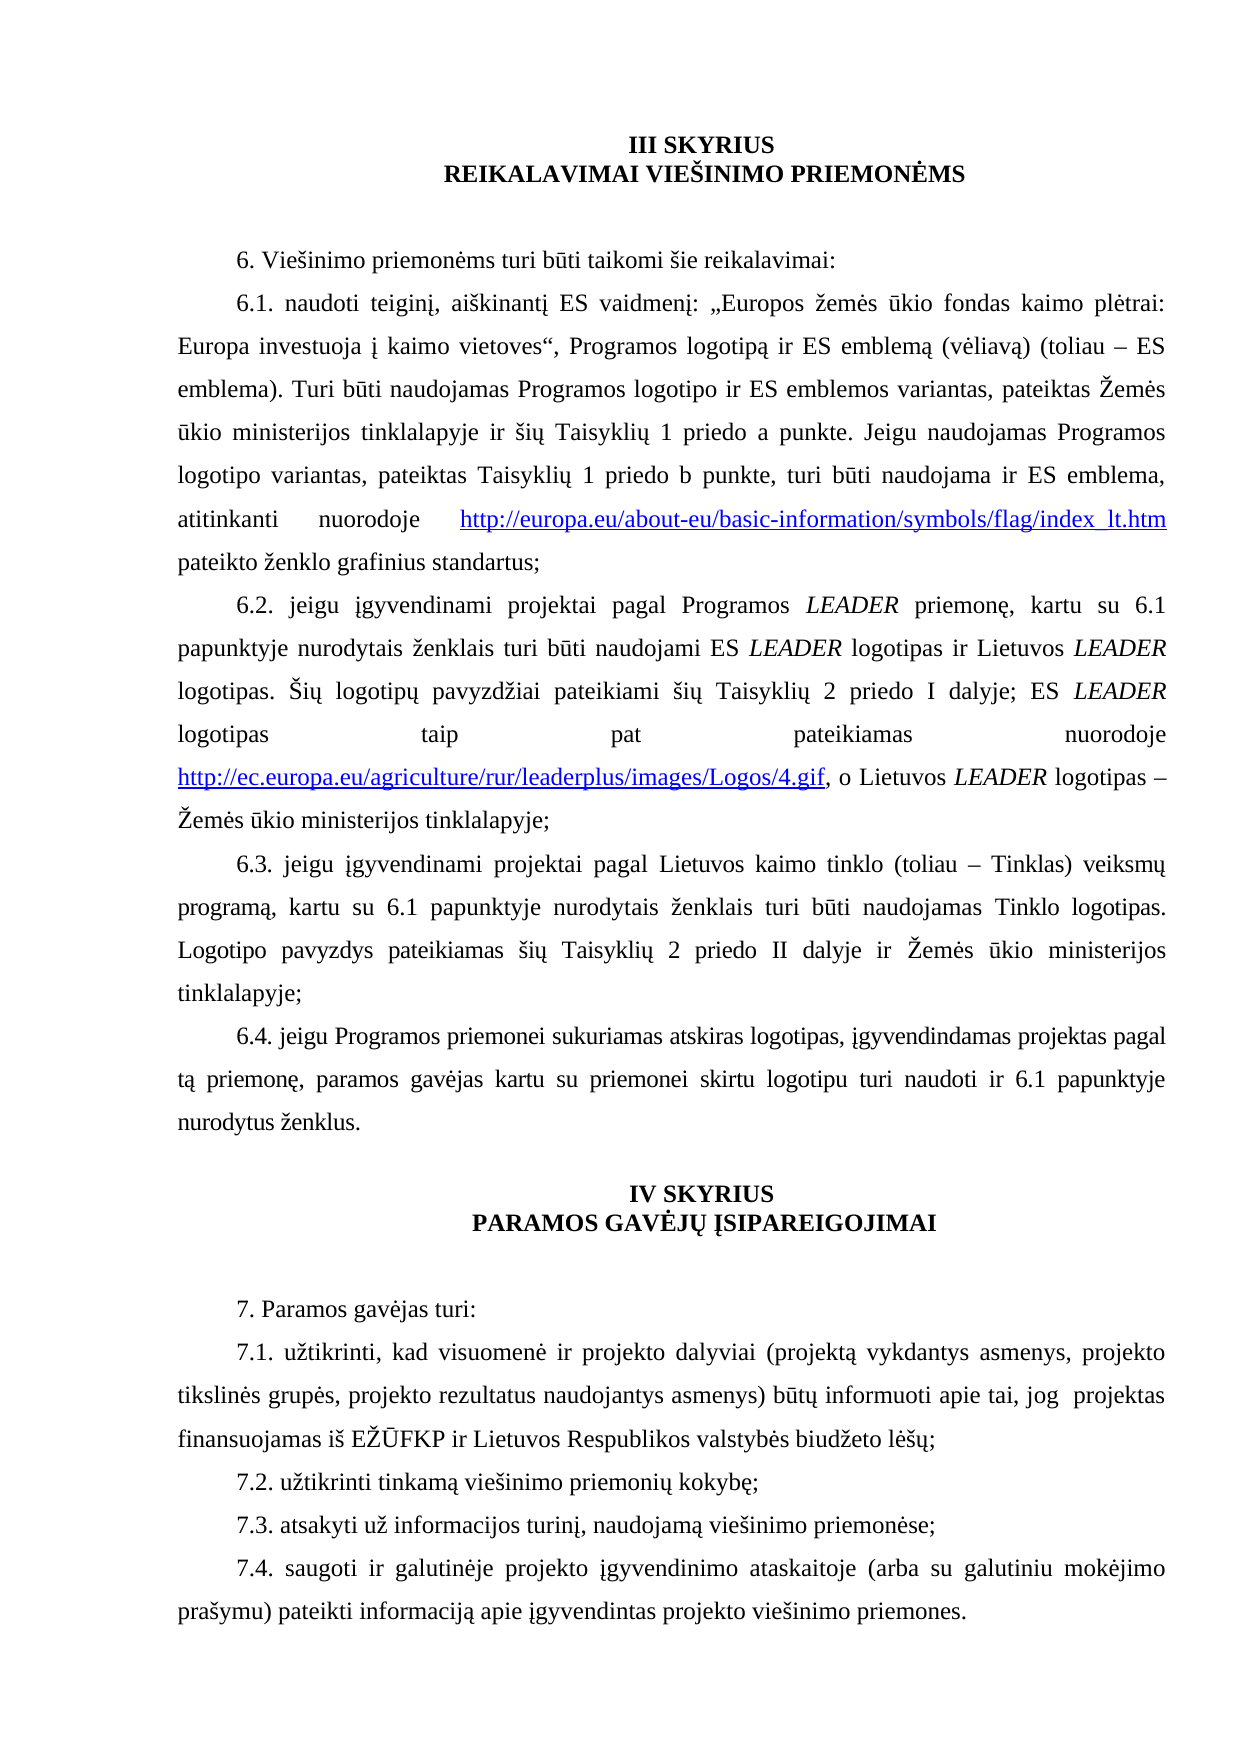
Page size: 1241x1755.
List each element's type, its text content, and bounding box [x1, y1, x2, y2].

text 7.3. atsakyti už informacijos turinį, naudojamą viešinimo priemonėse; [177, 1510, 1167, 1539]
text REIKALAVIMAI VIEŠINIMO PRIEMONĖMS [177, 159, 1167, 187]
text 6.3. jeigu įgyvendinami projektai pagal Lietuvos kaimo tinklo (toliau – Tinklas) veiksmų programą, kartu su 6.1 papunktyje nurodytais ženklais turi būti naudojamas Tinklo logotipas. Logotipo pavyzdys pateikiamas šių Taisyklių 2 priedo II dalyje ir Žemės ūkio ministerijos tinklalapyje; [177, 849, 1167, 1007]
text III SKYRIUS [177, 130, 1167, 159]
text 7. Paramos gavėjas turi: [177, 1294, 1167, 1323]
text IV skyrius [177, 1179, 1167, 1208]
text 7.4. saugoti ir galutinėje projekto įgyvendinimo ataskaitoje (arba su galutiniu mokėjimo prašymu) pateikti informaciją apie įgyvendintas projekto viešinimo priemones. [177, 1553, 1167, 1625]
text 6.2. jeigu įgyvendinami projektai pagal Programos LEADER priemonę, kartu su 6.1 papunktyje nurodytais ženklais turi būti naudojami ES LEADER logotipas ir Lietuvos LEADER logotipas. Šių logotipų pavyzdžiai pateikiami šių Taisyklių 2 priedo I dalyje; ES LEADER logotipas taip pat pateikiamas nuorodoje http://ec.europa.eu/agriculture/rur/leaderplus/images/Logos/4.gif, o Lietuvos LEADER logotipas – Žemės ūkio ministerijos tinklalapyje; [177, 590, 1167, 834]
text 6.1. naudoti teiginį, aiškinantį ES vaidmenį: „Europos žemės ūkio fondas kaimo plėtrai: Europa investuoja į kaimo vietoves“, Programos logotipą ir ES emblemą (vėliavą) (toliau – ES emblema). Turi būti naudojamas Programos logotipo ir ES emblemos variantas, pateiktas Žemės ūkio ministerijos tinklalapyje ir šių Taisyklių 1 priedo a punkte. Jeigu naudojamas Programos logotipo variantas, pateiktas Taisyklių 1 priedo b punkte, turi būti naudojama ir ES emblema, atitinkanti nuorodoje http://europa.eu/about-eu/basic-information/symbols/flag/index_lt.htm pateikto ženklo grafinius standartus; [177, 288, 1167, 576]
text PARAMOS GAVĖJŲ ĮSIPAREIGOJIMAI [177, 1208, 1167, 1237]
text 7.1. užtikrinti, kad visuomenė ir projekto dalyviai (projektą vykdantys asmenys, projekto tikslinės grupės, projekto rezultatus naudojantys asmenys) būtų informuoti apie tai, jog projektas finansuojamas iš EŽŪFKP ir Lietuvos Respublikos valstybės biudžeto lėšų; [177, 1337, 1167, 1452]
text 6.4. jeigu Programos priemonei sukuriamas atskiras logotipas, įgyvendindamas projektas pagal tą priemonę, paramos gavėjas kartu su priemonei skirtu logotipu turi naudoti ir 6.1 papunktyje nurodytus ženklus. [177, 1021, 1167, 1136]
text 6. Viešinimo priemonėms turi būti taikomi šie reikalavimai: [177, 245, 1167, 274]
text 7.2. užtikrinti tinkamą viešinimo priemonių kokybę; [177, 1467, 1167, 1496]
